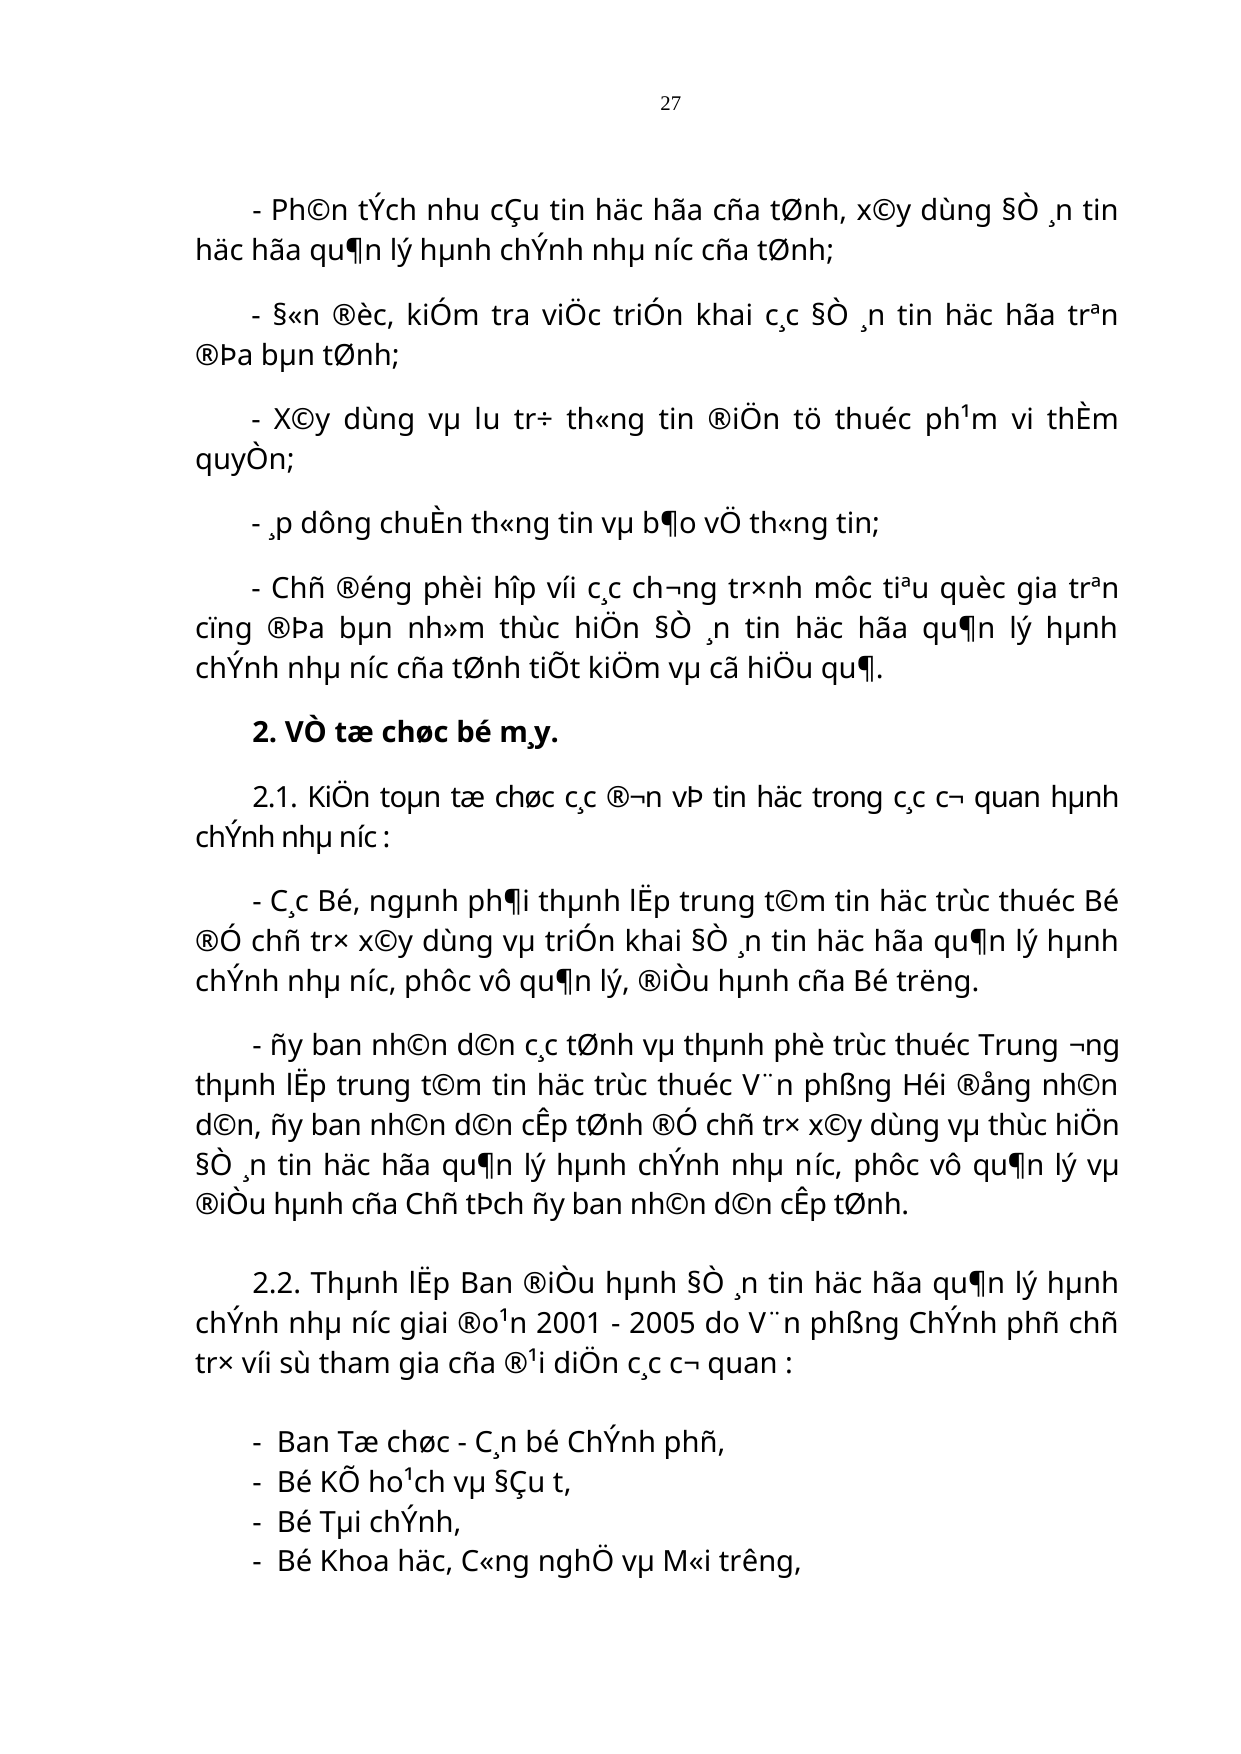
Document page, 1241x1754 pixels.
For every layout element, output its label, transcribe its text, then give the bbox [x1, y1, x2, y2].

text - Ph©n tÝch nhu cÇu tin häc hãa cña tØnh, x©y dùng §Ò ¸n tin häc hãa qu¶n lý hµnh chÝnh nhµ n­íc cña tØnh; [195, 190, 1120, 269]
text - Chñ ®éng phèi hîp víi c¸c ch­¬ng tr×nh môc tiªu quèc gia trªn cïng ®Þa bµn nh»m thùc hiÖn §Ò ¸n tin häc hãa qu¶n lý hµnh chÝnh nhµ n­íc cña tØnh tiÕt kiÖm vµ cã hiÖu qu¶. [195, 567, 1120, 687]
text - §«n ®èc, kiÓm tra viÖc triÓn khai c¸c §Ò ¸n tin häc hãa trªn ®Þa bµn tØnh; [195, 294, 1120, 373]
text 2. VÒ tæ chøc bé m¸y. [195, 712, 1120, 751]
text 2.1. KiÖn toµn tæ chøc c¸c ®¬n vÞ tin häc trong c¸c c¬ quan hµnh chÝnh nhµ n­íc : [195, 776, 1120, 856]
text - Bé Khoa häc, C«ng nghÖ vµ M«i tr­êng, [195, 1541, 1120, 1580]
text - C¸c Bé, ngµnh ph¶i thµnh lËp trung t©m tin häc trùc thuéc Bé ®Ó chñ tr× x©y dùng vµ triÓn khai §Ò ¸n tin häc hãa qu¶n lý hµnh chÝnh nhµ n­íc, phôc vô qu¶n lý, ®iÒu hµnh cña Bé tr­ëng. [195, 881, 1120, 1000]
text - ¸p dông chuÈn th«ng tin vµ b¶o vÖ th«ng tin; [195, 503, 1120, 542]
text - X©y dùng vµ l­u tr÷ th«ng tin ®iÖn tö thuéc ph¹m vi thÈm quyÒn; [195, 398, 1120, 478]
text - Bé Tµi chÝnh, [195, 1501, 1120, 1541]
text - Bé KÕ ho¹ch vµ §Çu t­, [195, 1461, 1120, 1501]
text - ñy ban nh©n d©n c¸c tØnh vµ thµnh phè trùc thuéc Trung ­¬ng thµnh lËp trung t©m tin häc trùc thuéc V¨n phßng Héi ®ång nh©n d©n, ñy ban nh©n d©n cÊp tØnh ®Ó chñ tr× x©y dùng vµ thùc hiÖn §Ò ¸n tin häc hãa qu¶n lý hµnh chÝnh nhµ n­íc, phôc vô qu¶n lý vµ ®iÒu hµnh cña Chñ tÞch ñy ban nh©n d©n cÊp tØnh. [195, 1025, 1120, 1223]
text 2.2. Thµnh lËp Ban ®iÒu hµnh §Ò ¸n tin häc hãa qu¶n lý hµnh chÝnh nhµ n­íc giai ®o¹n 2001 - 2005 do V¨n phßng ChÝnh phñ chñ tr× víi sù tham gia cña ®¹i diÖn c¸c c¬ quan : [195, 1263, 1120, 1382]
text - Ban Tæ chøc - C¸n bé ChÝnh phñ, [195, 1422, 1120, 1461]
